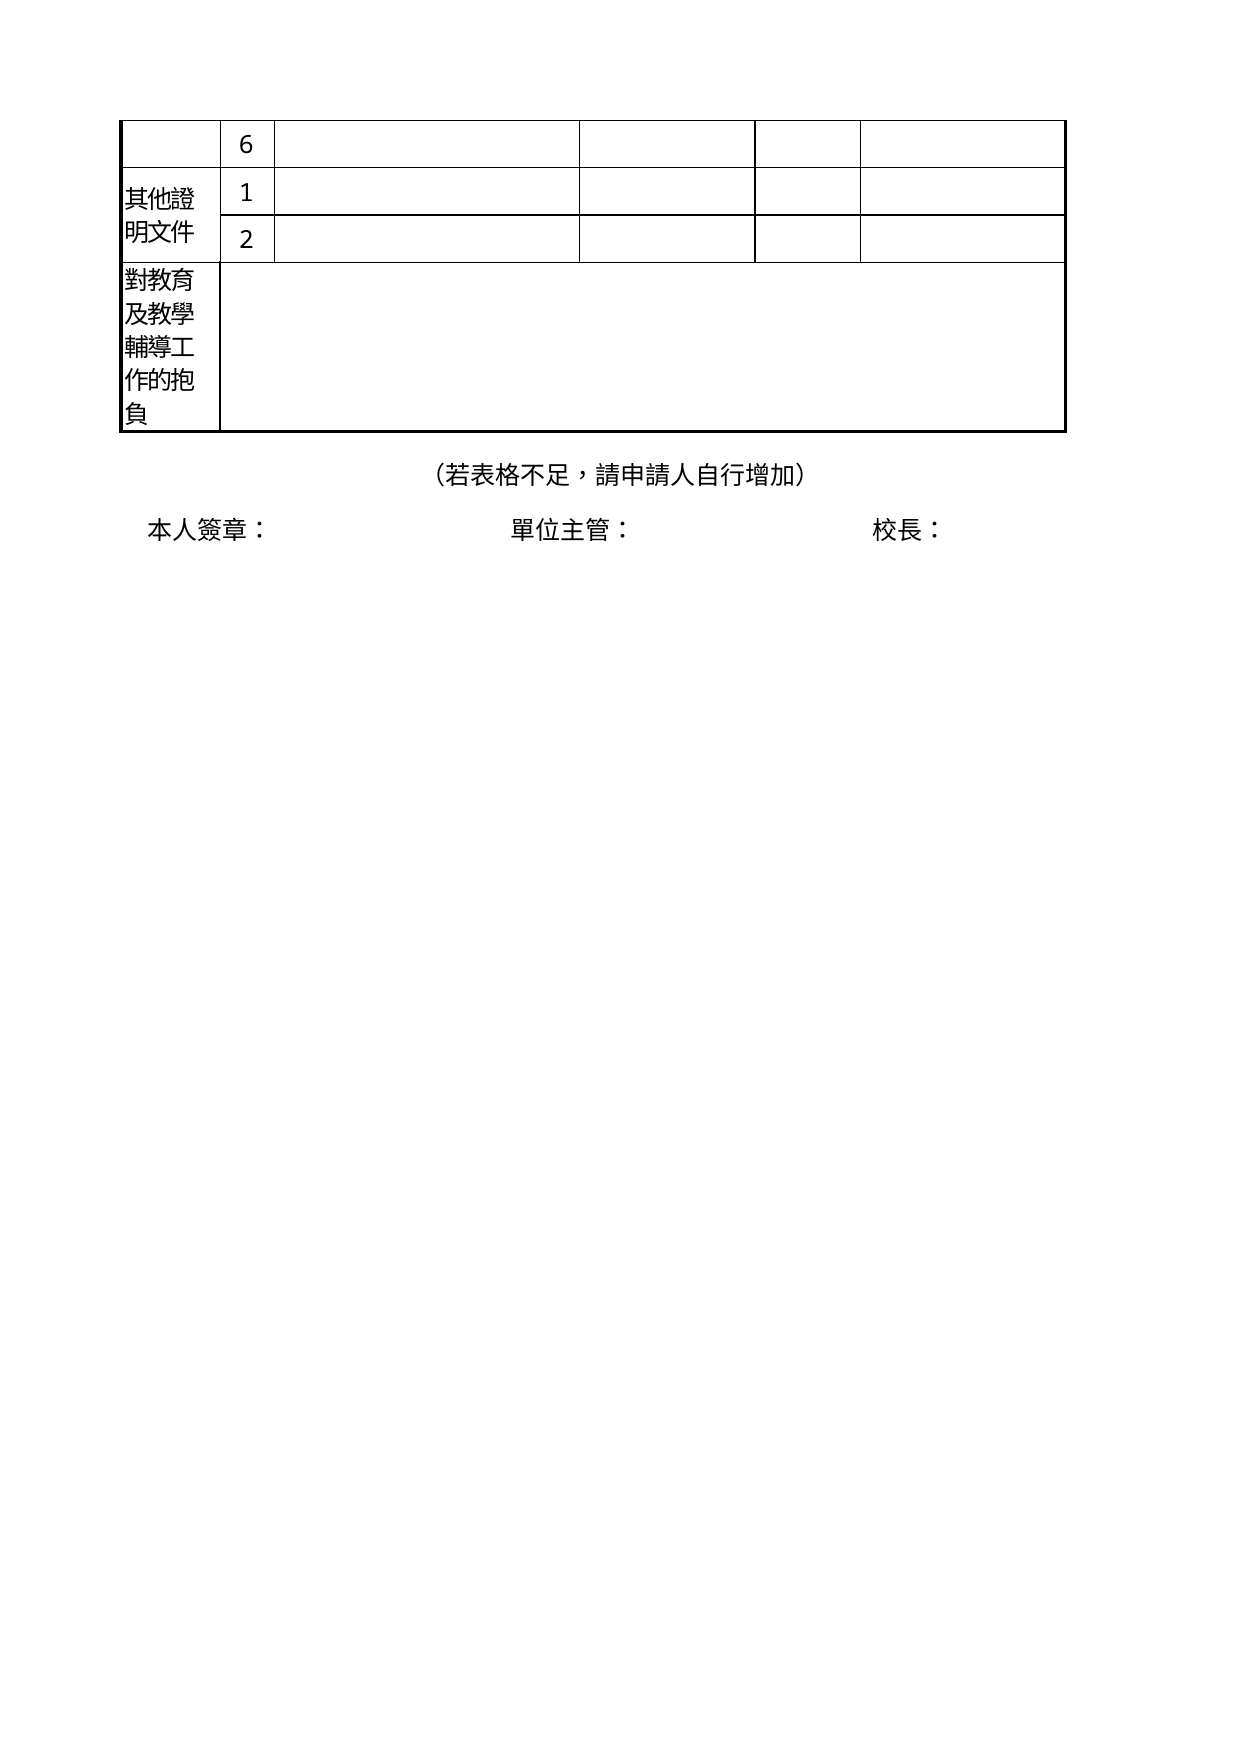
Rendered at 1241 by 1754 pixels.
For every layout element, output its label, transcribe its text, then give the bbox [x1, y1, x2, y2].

text （若表格不足，請申請人自行增加） [148, 456, 1092, 492]
table_cell [580, 216, 754, 261]
table_cell [275, 216, 579, 261]
table_cell [580, 121, 754, 167]
table_cell [275, 168, 579, 214]
table_cell [756, 121, 860, 167]
table_cell 6 [221, 121, 274, 167]
table_cell [861, 168, 1064, 214]
table_cell 1 [221, 168, 274, 214]
table_cell 2 [221, 216, 274, 261]
table_cell [580, 168, 754, 214]
table_cell [123, 121, 220, 167]
table_cell [861, 121, 1064, 167]
table_cell [221, 263, 1064, 430]
table_cell 對教育及教學 輔導工作的抱負 [123, 263, 219, 430]
table_cell [275, 121, 579, 167]
text 本人簽章： 單位主管： 校長： [148, 511, 1092, 547]
table_cell [756, 168, 860, 214]
table_cell [861, 216, 1064, 261]
table_cell 其他證明文件 [123, 168, 220, 261]
table_cell [756, 216, 860, 261]
